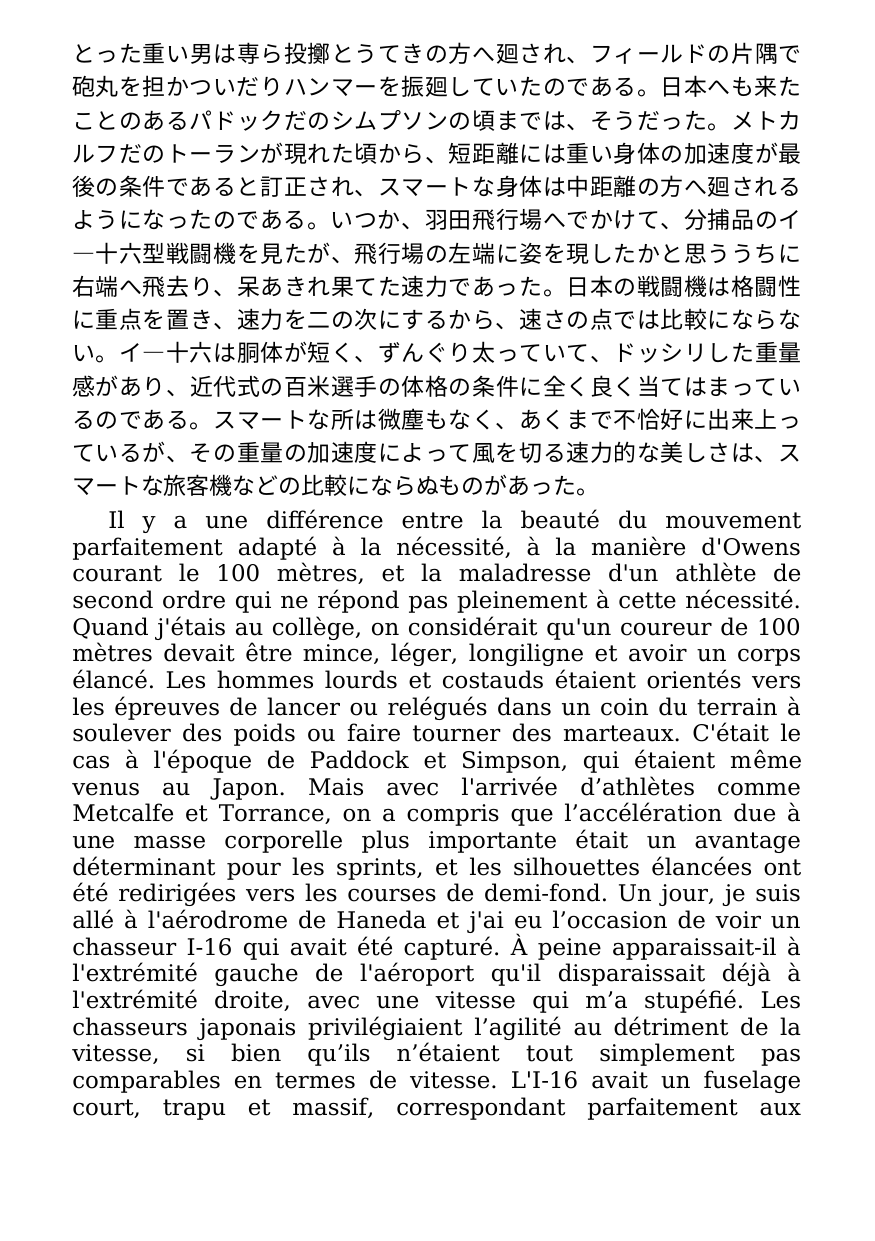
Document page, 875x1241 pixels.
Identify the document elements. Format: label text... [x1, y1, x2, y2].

text Il y a une différence entre la beauté du mouvement parfaitement adapté à la nécessité, à la manière d'Owens courant le 100 mètres, et la maladresse d'un athlète de second ordre qui ne répond pas pleinement à cette nécessité. Quand j'étais au collège, on considérait qu'un coureur de 100 mètres devait être mince, léger, longiligne et avoir un corps élancé. Les hommes lourds et costauds étaient orientés vers les épreuves de lancer ou relégués dans un coin du terrain à soulever des poids ou faire tourner des marteaux. C'était le cas à l'époque de Paddock et Simpson, qui étaient même venus au Japon. Mais avec l'arrivée d’athlètes comme Metcalfe et Torrance, on a compris que l’accélération due à une masse corporelle plus importante était un avantage déterminant pour les sprints, et les silhouettes élancées ont été redirigées vers les courses de demi-fond. Un jour, je suis allé à l'aérodrome de Haneda et j'ai eu l’occasion de voir un chasseur I-16 qui avait été capturé. À peine apparaissait-il à l'extrémité gauche de l'aéroport qu'il disparaissait déjà à l'extrémité droite, avec une vitesse qui m’a stupéfié. Les chasseurs japonais privilégiaient l’agilité au détriment de la vitesse, si bien qu’ils n’étaient tout simplement pas comparables en termes de vitesse. L'I-16 avait un fuselage court, trapu et massif, correspondant parfaitement aux [72, 507, 802, 1121]
text とった重い男は専ら投擲とうてきの方へ廻され、フィールドの片隅で砲丸を担かついだりハンマーを振廻していたのである。日本へも来たことのあるパドックだのシムプソンの頃までは、そうだった。メトカルフだのトーランが現れた頃から、短距離には重い身体の加速度が最後の条件であると訂正され、スマートな身体は中距離の方へ廻されるようになったのである。いつか、羽田飛行場へでかけて、分捕品のイ―十六型戦闘機を見たが、飛行場の左端に姿を現したかと思ううちに右端へ飛去り、呆あきれ果てた速力であった。日本の戦闘機は格闘性に重点を置き、速力を二の次にするから、速さの点では比較にならない。イ―十六は胴体が短く、ずんぐり太っていて、ドッシリした重量感があり、近代式の百米選手の体格の条件に全く良く当てはまっているのである。スマートな所は微塵もなく、あくまで不恰好に出来上っているが、その重量の加速度によって風を切る速力的な美しさは、スマートな旅客機などの比較にならぬものがあった。 [72, 36, 802, 501]
